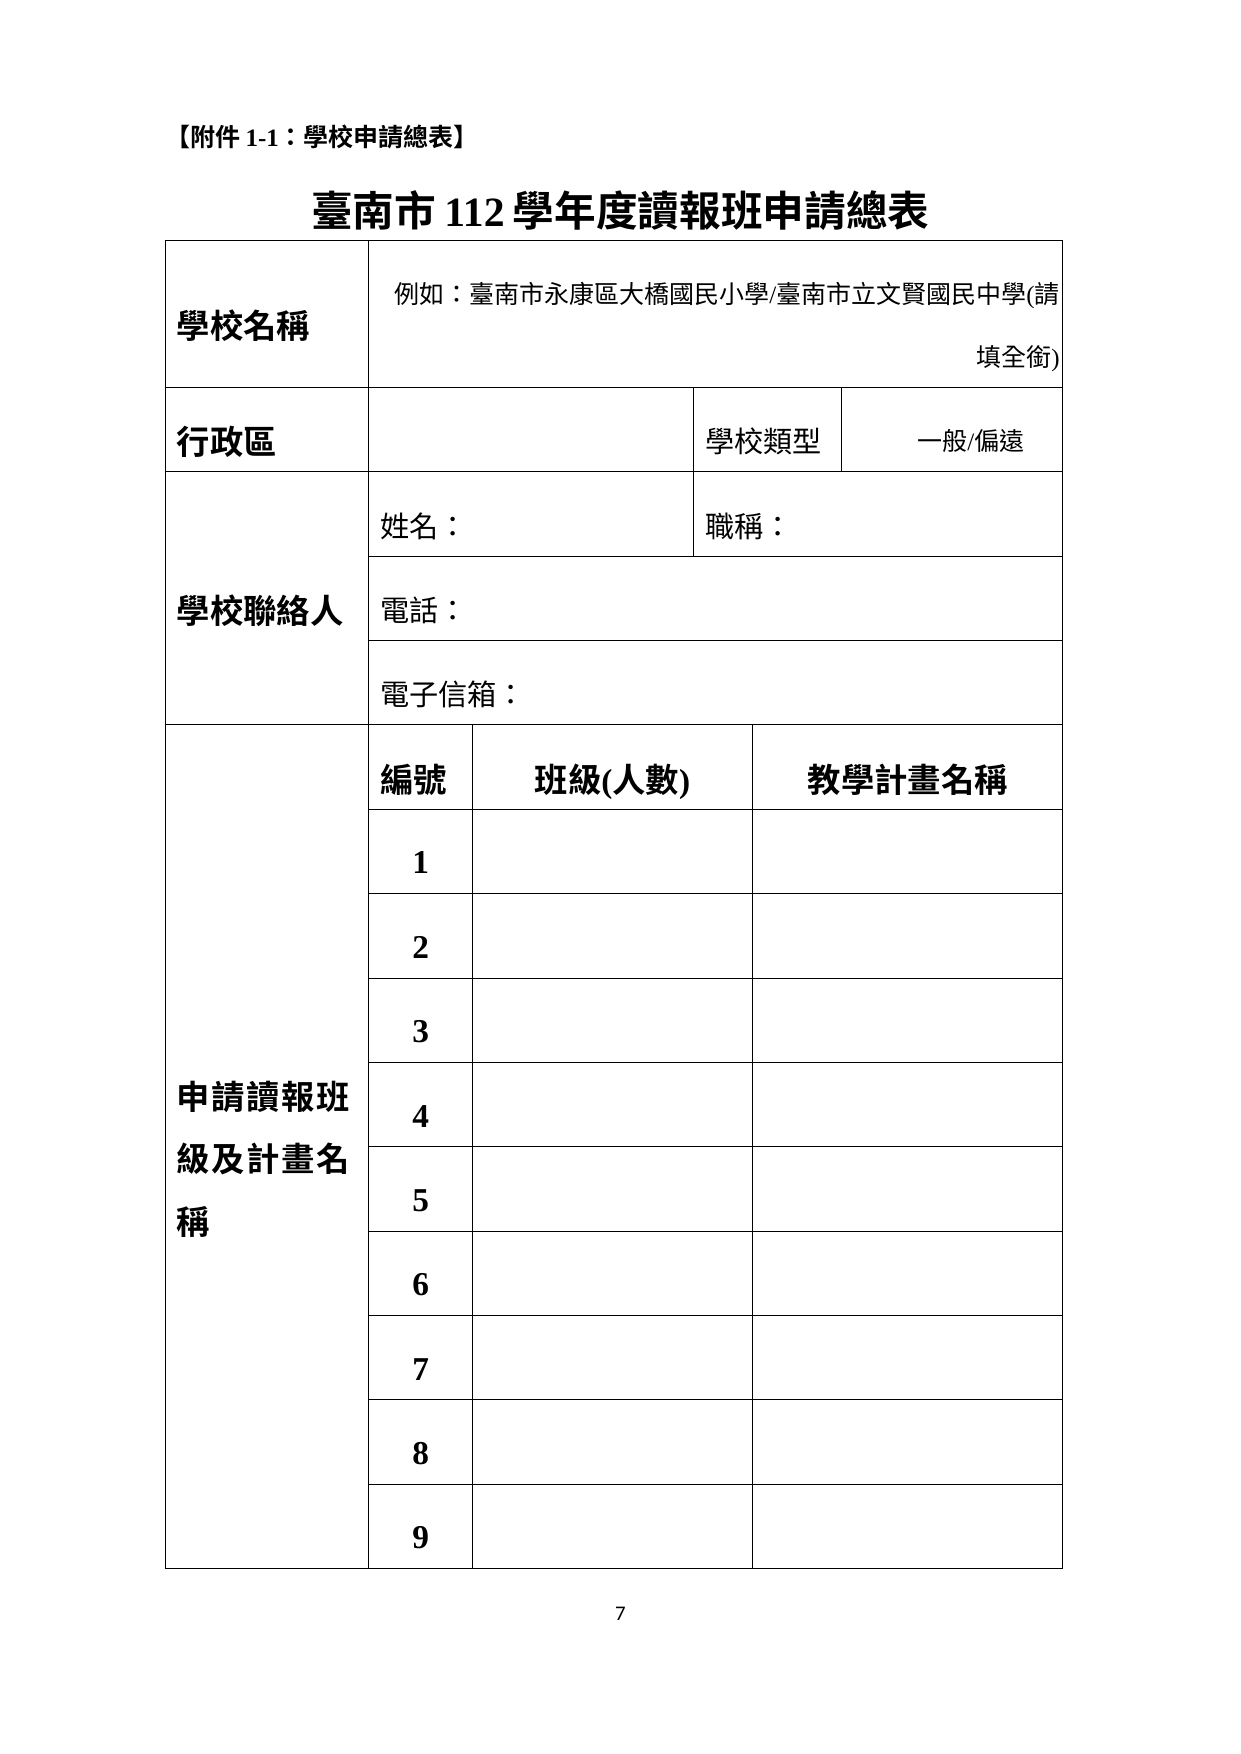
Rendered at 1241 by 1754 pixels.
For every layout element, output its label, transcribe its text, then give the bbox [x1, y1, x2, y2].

table_cell 申請讀報班級及計畫名稱 [166, 725, 368, 1568]
table_cell [369, 388, 693, 471]
table_cell [473, 1147, 752, 1231]
table_cell 5 [369, 1147, 472, 1231]
table_cell 學校聯絡人 [166, 472, 368, 724]
table_cell 3 [369, 979, 472, 1062]
table_cell [753, 894, 1062, 977]
table_cell 2 [369, 894, 472, 977]
table_cell 編號 [369, 725, 472, 809]
table_cell 8 [369, 1400, 472, 1484]
table_cell 4 [369, 1063, 472, 1146]
table_cell [753, 1316, 1062, 1399]
text 臺南市112學年度讀報班申請總表 [165, 167, 1075, 229]
table_cell 電子信箱： [369, 641, 1062, 724]
table_header 學校名稱 [166, 241, 368, 387]
table_cell 一般/偏遠 [842, 388, 1062, 471]
table_header 例如：臺南市永康區大橋國民小學/臺南市立文賢國民中學(請填全銜) [369, 241, 1062, 387]
table_cell [753, 1147, 1062, 1231]
table_cell [753, 1485, 1062, 1568]
table_cell 姓名： [369, 472, 693, 556]
table_cell [473, 1063, 752, 1146]
table_cell 7 [369, 1316, 472, 1399]
table_cell [753, 1232, 1062, 1315]
table_cell [753, 1400, 1062, 1484]
table_cell 行政區 [166, 388, 368, 471]
table_cell [753, 810, 1062, 893]
table_cell 電話： [369, 557, 1062, 640]
table_cell 6 [369, 1232, 472, 1315]
table_cell 班級(人數) [473, 725, 752, 809]
text 【附件1-1：學校申請總表】 [165, 94, 1075, 157]
table_cell [753, 979, 1062, 1062]
table_cell 1 [369, 810, 472, 893]
table_cell 9 [369, 1485, 472, 1568]
table_cell [753, 1063, 1062, 1146]
table_cell 職稱： [694, 472, 1062, 556]
table_cell [473, 1316, 752, 1399]
table_cell 學校類型 [694, 388, 841, 471]
table_cell [473, 1485, 752, 1568]
table_cell 教學計畫名稱 [753, 725, 1062, 809]
table_cell [473, 810, 752, 893]
table_cell [473, 1232, 752, 1315]
table_cell [473, 1400, 752, 1484]
table_cell [473, 979, 752, 1062]
table_cell [473, 894, 752, 977]
